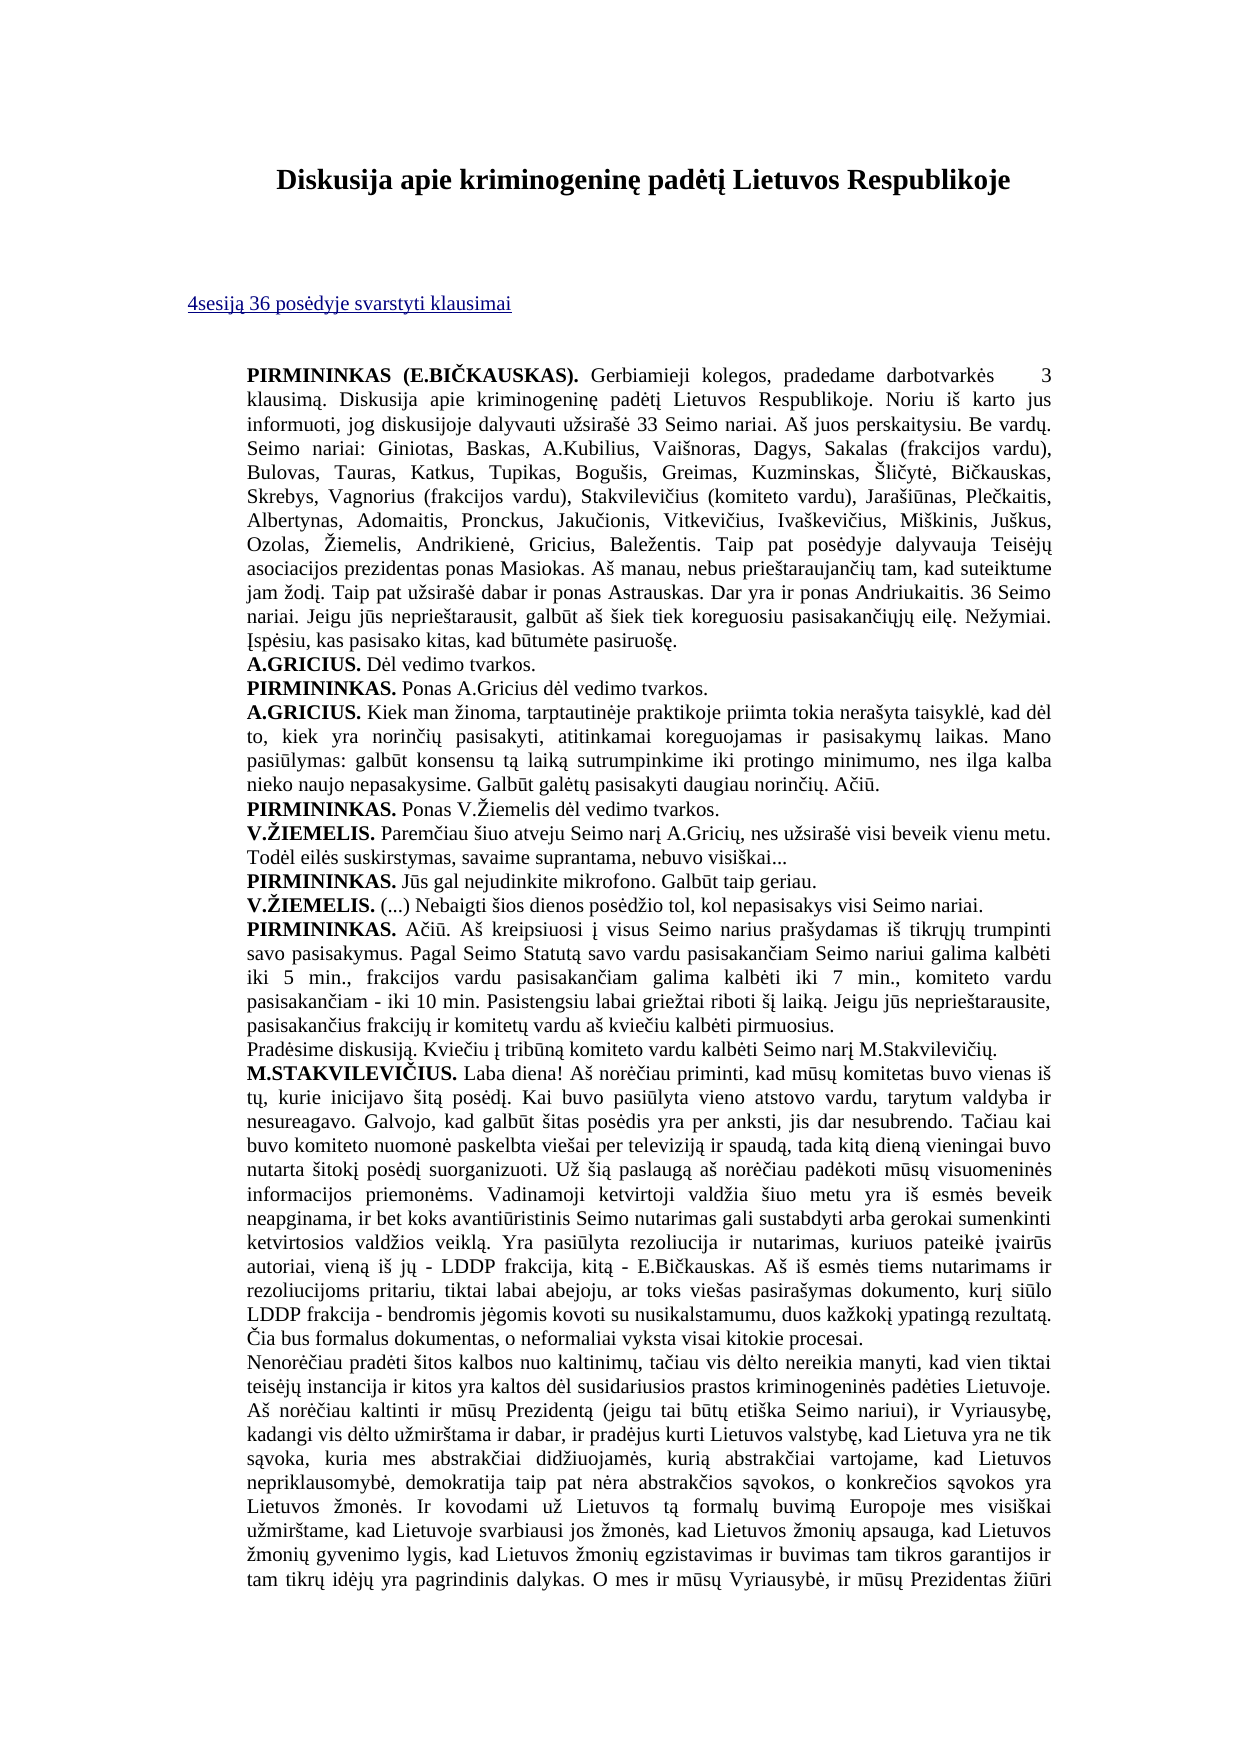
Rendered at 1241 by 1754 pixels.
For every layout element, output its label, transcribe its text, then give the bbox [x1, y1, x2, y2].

text PIRMININKAS. Ačiū. Aš kreipsiuosi į visus Seimo narius prašydamas iš tikrųjų trumpinti savo pasisakymus. Pagal Seimo Statutą savo vardu pasisakančiam Seimo nariui galima kalbėti iki 5 min., frakcijos vardu pasisakančiam galima kalbėti iki 7 min., komiteto vardu pasisakančiam - iki 10 min. Pasistengsiu labai griežtai riboti šį laiką. Jeigu jūs neprieštarausite, pasisakančius frakcijų ir komitetų vardu aš kviečiu kalbėti pirmuosius. [247, 917, 1053, 1037]
text PIRMININKAS. Ponas A.Gricius dėl vedimo tvarkos. [247, 676, 1053, 700]
text PIRMININKAS (E.BIČKAUSKAS). Gerbiamieji kolegos, pradedame darbotvarkės 3 klausimą. Diskusija apie kriminogeninę padėtį Lietuvos Respublikoje. Noriu iš karto jus informuoti, jog diskusijoje dalyvauti užsirašė 33 Seimo nariai. Aš juos perskaitysiu. Be vardų. Seimo nariai: Giniotas, Baskas, A.Kubilius, Vaišnoras, Dagys, Sakalas (frakcijos vardu), Bulovas, Tauras, Katkus, Tupikas, Bogušis, Greimas, Kuzminskas, Šličytė, Bičkauskas, Skrebys, Vagnorius (frakcijos vardu), Stakvilevičius (komiteto vardu), Jarašiūnas, Plečkaitis, Albertynas, Adomaitis, Pronckus, Jakučionis, Vitkevičius, Ivaškevičius, Miškinis, Juškus, Ozolas, Žiemelis, Andrikienė, Gricius, Baležentis. Taip pat posėdyje dalyvauja Teisėjų asociacijos prezidentas ponas Masiokas. Aš manau, nebus prieštaraujančių tam, kad suteiktume jam žodį. Taip pat užsirašė dabar ir ponas Astrauskas. Dar yra ir ponas Andriukaitis. 36 Seimo nariai. Jeigu jūs neprieštarausit, galbūt aš šiek tiek koreguosiu pasisakančiųjų eilę. Nežymiai. Įspėsiu, kas pasisako kitas, kad būtumėte pasiruošę. [247, 363, 1053, 652]
text Diskusija apie kriminogeninę padėtį Lietuvos Respublikoje [247, 162, 1053, 196]
text 4sesiją 36 posėdyje svarstyti klausimai [187, 291, 1053, 315]
text A.GRICIUS. Kiek man žinoma, tarptautinėje praktikoje priimta tokia nerašyta taisyklė, kad dėl to, kiek yra norinčių pasisakyti, atitinkamai koreguojamas ir pasisakymų laikas. Mano pasiūlymas: galbūt konsensu tą laiką sutrumpinkime iki protingo minimumo, nes ilga kalba nieko naujo nepasakysime. Galbūt galėtų pasisakyti daugiau norinčių. Ačiū. [247, 700, 1053, 796]
text M.STAKVILEVIČIUS. Laba diena! Aš norėčiau priminti, kad mūsų komitetas buvo vienas iš tų, kurie inicijavo šitą posėdį. Kai buvo pasiūlyta vieno atstovo vardu, tarytum valdyba ir nesureagavo. Galvojo, kad galbūt šitas posėdis yra per anksti, jis dar nesubrendo. Tačiau kai buvo komiteto nuomonė paskelbta viešai per televiziją ir spaudą, tada kitą dieną vieningai buvo nutarta šitokį posėdį suorganizuoti. Už šią paslaugą aš norėčiau padėkoti mūsų visuomeninės informacijos priemonėms. Vadinamoji ketvirtoji valdžia šiuo metu yra iš esmės beveik neapginama, ir bet koks avantiūristinis Seimo nutarimas gali sustabdyti arba gerokai sumenkinti ketvirtosios valdžios veiklą. Yra pasiūlyta rezoliucija ir nutarimas, kuriuos pateikė įvairūs autoriai, vieną iš jų - LDDP frakcija, kitą - E.Bičkauskas. Aš iš esmės tiems nutarimams ir rezoliucijoms pritariu, tiktai labai abejoju, ar toks viešas pasirašymas dokumento, kurį siūlo LDDP frakcija - bendromis jėgomis kovoti su nusikalstamumu, duos kažkokį ypatingą rezultatą. Čia bus formalus dokumentas, o neformaliai vyksta visai kitokie procesai. [247, 1061, 1053, 1350]
text PIRMININKAS. Ponas V.Žiemelis dėl vedimo tvarkos. [247, 796, 1053, 821]
text Pradėsime diskusiją. Kviečiu į tribūną komiteto vardu kalbėti Seimo narį M.Stakvilevičių. [247, 1037, 1053, 1061]
text V.ŽIEMELIS. Paremčiau šiuo atveju Seimo narį A.Gricių, nes užsirašė visi beveik vienu metu. Todėl eilės suskirstymas, savaime suprantama, nebuvo visiškai... [247, 821, 1053, 869]
text PIRMININKAS. Jūs gal nejudinkite mikrofono. Galbūt taip geriau. [247, 869, 1053, 893]
text A.GRICIUS. Dėl vedimo tvarkos. [247, 652, 1053, 676]
text V.ŽIEMELIS. (...) Nebaigti šios dienos posėdžio tol, kol nepasisakys visi Seimo nariai. [247, 893, 1053, 917]
text Nenorėčiau pradėti šitos kalbos nuo kaltinimų, tačiau vis dėlto nereikia manyti, kad vien tiktai teisėjų instancija ir kitos yra kaltos dėl susidariusios prastos kriminogeninės padėties Lietuvoje. Aš norėčiau kaltinti ir mūsų Prezidentą (jeigu tai būtų etiška Seimo nariui), ir Vyriausybę, kadangi vis dėlto užmirštama ir dabar, ir pradėjus kurti Lietuvos valstybę, kad Lietuva yra ne tik sąvoka, kuria mes abstrakčiai didžiuojamės, kurią abstrakčiai vartojame, kad Lietuvos nepriklausomybė, demokratija taip pat nėra abstrakčios sąvokos, o konkrečios sąvokos yra Lietuvos žmonės. Ir kovodami už Lietuvos tą formalų buvimą Europoje mes visiškai užmirštame, kad Lietuvoje svarbiausi jos žmonės, kad Lietuvos žmonių apsauga, kad Lietuvos žmonių gyvenimo lygis, kad Lietuvos žmonių egzistavimas ir buvimas tam tikros garantijos ir tam tikrų idėjų yra pagrindinis dalykas. O mes ir mūsų Vyriausybė, ir mūsų Prezidentas žiūri [247, 1350, 1053, 1591]
